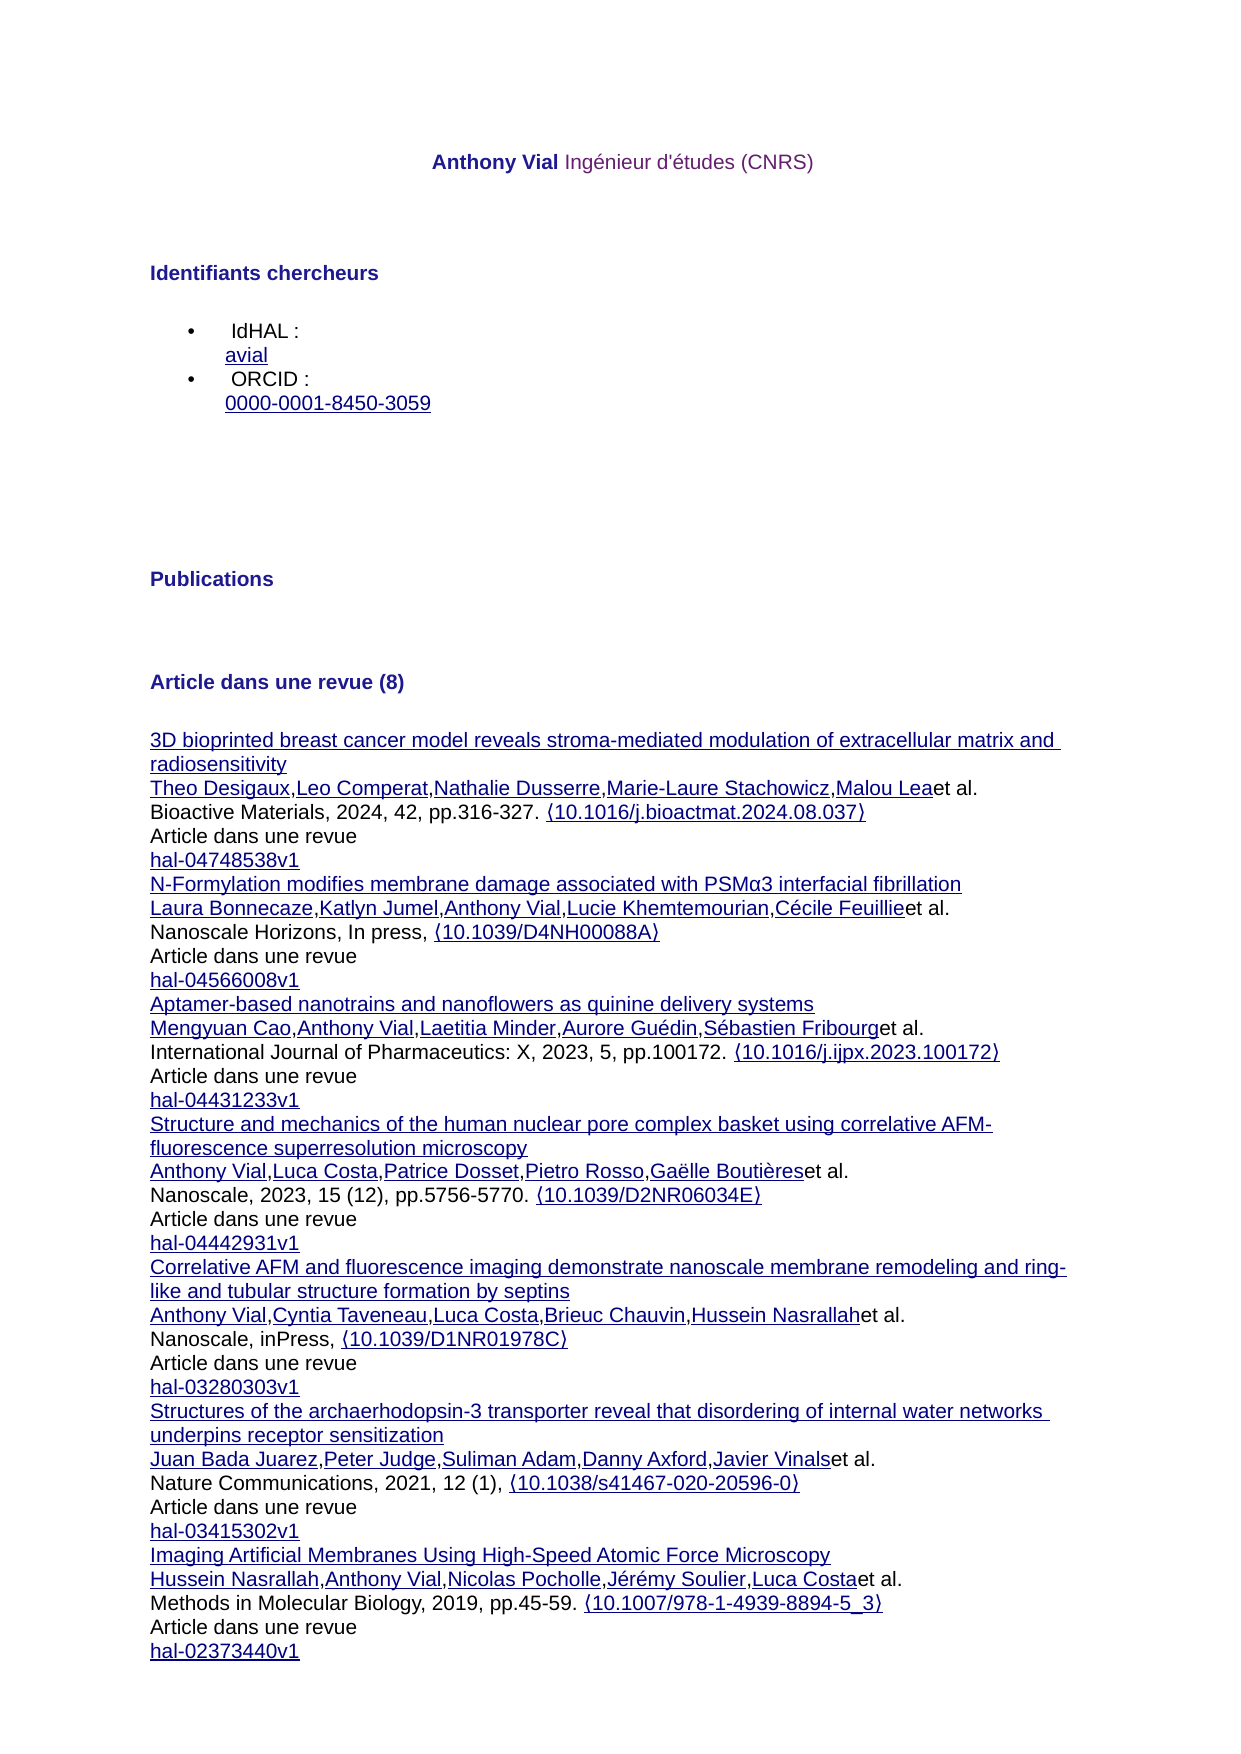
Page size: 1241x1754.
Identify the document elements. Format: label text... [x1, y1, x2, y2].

subtitle Publications [150, 567, 1090, 591]
table_cell Imaging Artificial Membranes Using High-Speed Atomic Force Microscopy Hussein Nasrallah,Anthony Vial,Nicolas Pocholle,Jérémy Soulier,Luca Costaet al. Methods in Molecular Biology, 2019, pp.45-59. ⟨10.1007/978-1-4939-8894-5_3⟩ Article dans une revue hal-02373440v1 [150, 1543, 1090, 1662]
list IdHAL : [187, 319, 1090, 343]
table_cell Structures of the archaerhodopsin-3 transporter reveal that disordering of internal water networks underpins receptor sensitization Juan Bada Juarez,Peter Judge,Suliman Adam,Danny Axford,Javier Vinalset al. Nature Communications, 2021, 12 (1), ⟨10.1038/s41467-020-20596-0⟩ Article dans une revue hal-03415302v1 [150, 1399, 1090, 1543]
table_header 3D bioprinted breast cancer model reveals stroma-mediated modulation of extracellular matrix and radiosensitivity Theo Desigaux,Leo Comperat,Nathalie Dusserre,Marie-Laure Stachowicz,Malou Leaet al. Bioactive Materials, 2024, 42, pp.316-327. ⟨10.1016/j.bioactmat.2024.08.037⟩ Article dans une revue hal-04748538v1 [150, 728, 1090, 872]
table_cell Aptamer-based nanotrains and nanoflowers as quinine delivery systems Mengyuan Cao,Anthony Vial,Laetitia Minder,Aurore Guédin,Sébastien Fribourget al. International Journal of Pharmaceutics: X, 2023, 5, pp.100172. ⟨10.1016/j.ijpx.2023.100172⟩ Article dans une revue hal-04431233v1 [150, 992, 1090, 1111]
table_cell Correlative AFM and fluorescence imaging demonstrate nanoscale membrane remodeling and ring-like and tubular structure formation by septins Anthony Vial,Cyntia Taveneau,Luca Costa,Brieuc Chauvin,Hussein Nasrallahet al. Nanoscale, inPress, ⟨10.1039/D1NR01978C⟩ Article dans une revue hal-03280303v1 [150, 1255, 1090, 1399]
list ORCID : [187, 367, 1090, 391]
table_cell N-Formylation modifies membrane damage associated with PSMα3 interfacial fibrillation Laura Bonnecaze,Katlyn Jumel,Anthony Vial,Lucie Khemtemourian,Cécile Feuillieet al. Nanoscale Horizons, In press, ⟨10.1039/D4NH00088A⟩ Article dans une revue hal-04566008v1 [150, 872, 1090, 992]
list 0000-0001-8450-3059 [187, 391, 1090, 414]
subtitle Identifiants chercheurs [150, 260, 1090, 284]
table_cell Structure and mechanics of the human nuclear pore complex basket using correlative AFM-fluorescence superresolution microscopy Anthony Vial,Luca Costa,Patrice Dosset,Pietro Rosso,Gaëlle Boutièreset al. Nanoscale, 2023, 15 (12), pp.5756-5770. ⟨10.1039/D2NR06034E⟩ Article dans une revue hal-04442931v1 [150, 1111, 1090, 1255]
subtitle Anthony Vial Ingénieur d'études (CNRS) [150, 150, 1090, 174]
subtitle Article dans une revue (8) [150, 670, 1090, 694]
list avial [187, 343, 1090, 367]
